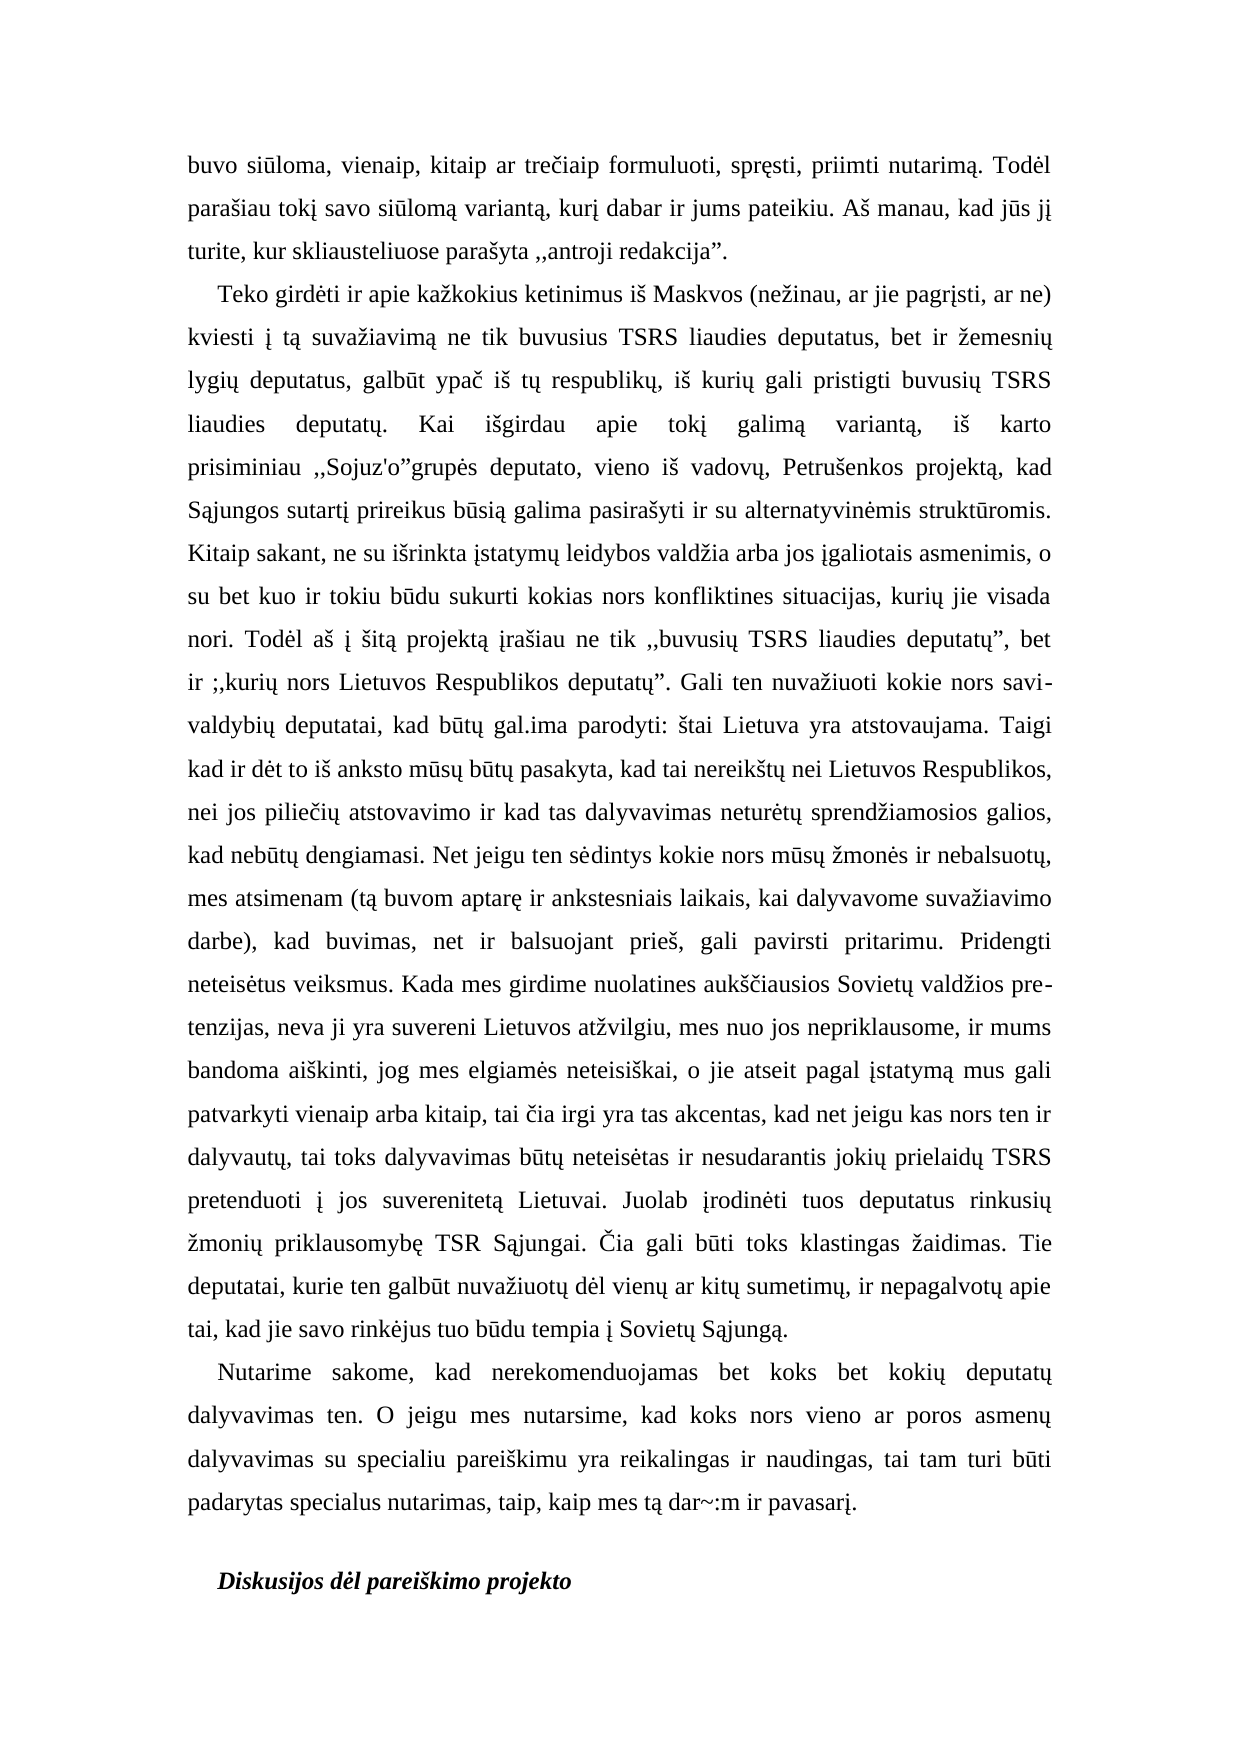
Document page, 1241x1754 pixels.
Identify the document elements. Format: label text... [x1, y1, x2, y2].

text buvo siūloma, vienaip, kitaip ar trečiaip formuluoti, spręsti, priimti nutarimą. Todėl para­šiau tokį savo siūlomą variantą, kurį dabar ir jums pateikiu. Aš manau, kad jūs jį turite, kur skliausteliuose parašyta ,,antroji redakcija”. [187, 150, 1053, 265]
text Diskusijos dėl pareiškimo projekto [187, 1566, 1053, 1595]
text Nutarime sakome, kad nerekomenduojamas bet koks bet kokių deputatų dalyvavimas ten. O jeigu mes nutarsime, kad koks nors vieno ar poros asmenų dalyvavimas su specialiu pareiškimu yra reikalingas ir naudingas, tai tam turi būti padarytas specialus nutarimas, taip, kaip mes tą dar~:m ir pavasarį. [187, 1357, 1053, 1516]
text Teko girdėti ir apie kažkokius ketinimus iš Maskvos (nežinau, ar jie pagrįsti, ar ne) kviesti į tą suvažiavimą ne tik buvusius TSRS liaudies depu­tatus, bet ir žemesnių lygių deputatus, galbūt ypač iš tų respublikų, iš kurių gali pristigti buvusių TSRS liaudies deputatų. Kai išgirdau apie tokį galimą variantą, iš karto prisiminiau ,,Sojuz'o”grupės deputato, vieno iš vadovų, Petrušenkos projektą, kad Sąjungos sutartį prireikus būsią galima pasirašyti ir su alternatyvinėmis struktūromis. Kitaip sakant, ne su išrinkta įstatymų leidybos valdžia arba jos įgaliotais asmenimis, o su bet kuo ir tokiu būdu sukurti kokias nors konfliktines situacijas, kurių jie visada nori. Todėl aš į šitą projektą įrašiau ne tik ,,buvusių TSRS liaudies deputatų”, bet ir ;,kurių nors Lietuvos Respublikos deputatų”. Gali ten nuvažiuoti kokie nors savi­valdybių deputatai, kad būtų gal.ima parodyti: štai Lietuva yra atstovaujama. Taigi kad ir dėt to iš anksto mūsų būtų pasakyta, kad tai nereikštų nei Lietuvos Respublikos, nei jos piliečių atstovavimo ir kad tas dalyvavimas neturėtų sprendžiamosios galios, kad nebūtų dengiamasi. Net jeigu ten sė­dintys kokie nors mūsų žmonės ir nebalsuotų, mes atsimenam (tą buvom aptarę ir ankstesniais laikais, kai dalyvavome suvažiavimo darbe), kad buvi­mas, net ir balsuojant prieš, gali pavirsti pritarimu. Pridengti neteisėtus veiksmus. Kada mes girdime nuolatines aukščiausios Sovietų valdžios pre­tenzijas, neva ji yra suvereni Lietuvos atžvilgiu, mes nuo jos nepriklausome, ir mums bandoma aiškinti, jog mes elgiamės neteisiškai, o jie atseit pagal įstatymą mus gali patvarkyti vienaip arba kitaip, tai čia irgi yra tas akcentas, kad net jeigu kas nors ten ir dalyvautų, tai toks dalyvavimas būtų neteisėtas ir nesudarantis jokių prielaidų TSRS pretenduoti į jos suverenitetą Lietuvai. Juolab įrodinėti tuos deputatus rinkusių žmonių priklausomybę TSR Sąjun­gai. Čia gali būti toks klastingas žaidimas. Tie deputatai, kurie ten galbūt nuvažiuotų dėl vienų ar kitų sumetimų, ir nepagalvotų apie tai, kad jie savo rinkėjus tuo būdu tempia į Sovietų Sąjungą. [187, 279, 1053, 1343]
